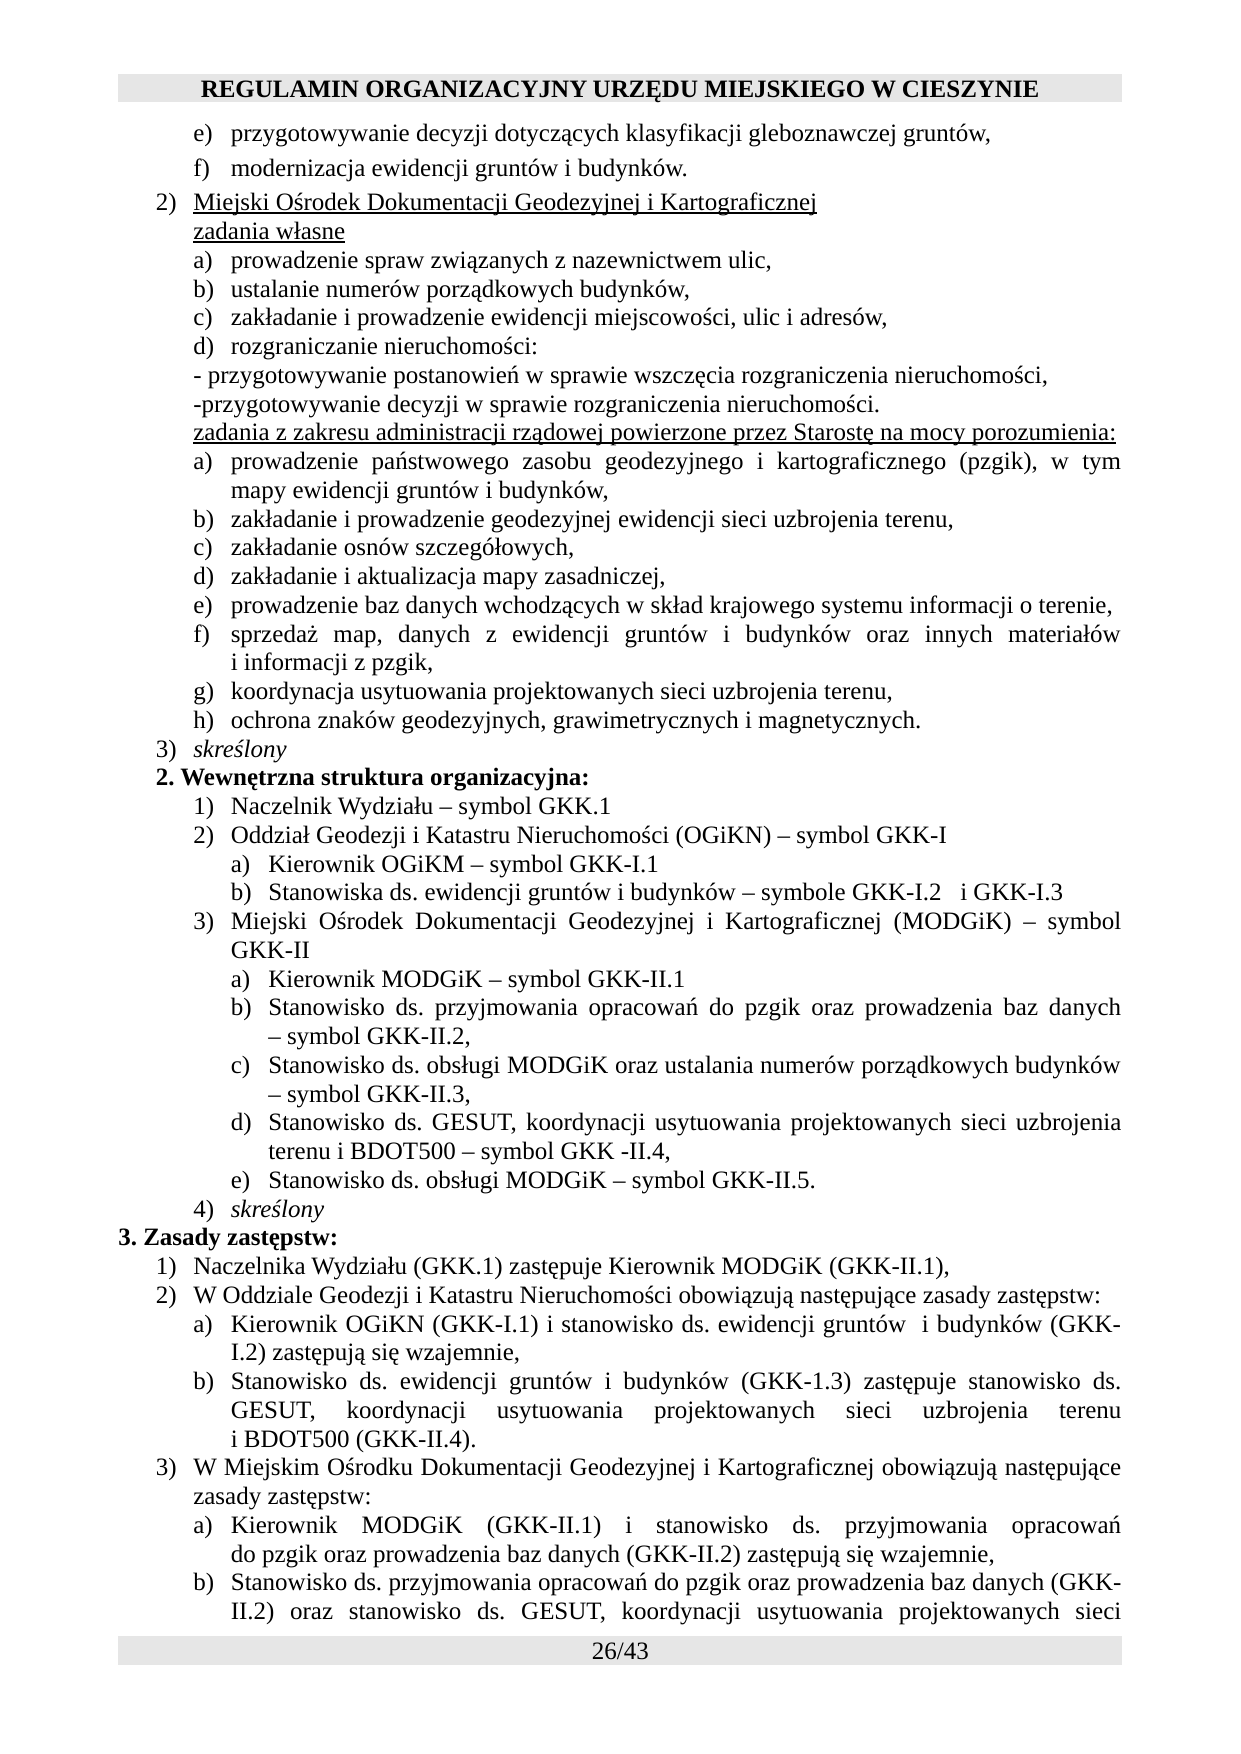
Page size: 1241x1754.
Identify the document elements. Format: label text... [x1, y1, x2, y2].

list zakładanie i prowadzenie geodezyjnej ewidencji sieci uzbrojenia terenu, [193, 504, 1122, 532]
list Kierownik OGiKN (GKK-I.1) i stanowisko ds. ewidencji gruntów i budynków (GKK-I.2) zastępują się wzajemnie, [193, 1309, 1122, 1366]
list rozgraniczanie nieruchomości: [193, 331, 1122, 360]
list ochrona znaków geodezyjnych, grawimetrycznych i magnetycznych. [193, 705, 1122, 734]
list Miejski Ośrodek Dokumentacji Geodezyjnej i Kartograficznej (MODGiK) – symbol GKK-II [193, 906, 1122, 964]
list zakładanie osnów szczegółowych, [193, 532, 1122, 561]
list Stanowisko ds. przyjmowania opracowań do pzgik oraz prowadzenia baz danych – symbol GKK-II.2, [231, 992, 1122, 1050]
list W Miejskim Ośrodku Dokumentacji Geodezyjnej i Kartograficznej obowiązują następujące zasady zastępstw: [156, 1452, 1122, 1510]
list prowadzenie państwowego zasobu geodezyjnego i kartograficznego (pzgik), w tym mapy ewidencji gruntów i budynków, [193, 446, 1122, 504]
list Stanowisko ds. obsługi MODGiK oraz ustalania numerów porządkowych budynków – symbol GKK-II.3, [231, 1050, 1122, 1107]
list ustalanie numerów porządkowych budynków, [193, 274, 1122, 302]
list sprzedaż map, danych z ewidencji gruntów i budynków oraz innych materiałów i informacji z pzgik, [193, 619, 1122, 676]
list prowadzenie baz danych wchodzących w skład krajowego systemu informacji o terenie, [193, 590, 1122, 619]
list Naczelnika Wydziału (GKK.1) zastępuje Kierownik MODGiK (GKK-II.1), [156, 1251, 1122, 1280]
list koordynacja usytuowania projektowanych sieci uzbrojenia terenu, [193, 676, 1122, 705]
text 2. Wewnętrzna struktura organizacyjna: [118, 762, 1122, 791]
list Stanowiska ds. ewidencji gruntów i budynków – symbole GKK-I.2 i GKK-I.3 [231, 877, 1122, 906]
list Stanowisko ds. przyjmowania opracowań do pzgik oraz prowadzenia baz danych (GKK-II.2) oraz stanowisko ds. GESUT, koordynacji usytuowania projektowanych sieci [193, 1567, 1122, 1625]
list modernizacja ewidencji gruntów i budynków. [193, 153, 1122, 181]
list Stanowisko ds. GESUT, koordynacji usytuowania projektowanych sieci uzbrojenia terenu i BDOT500 – symbol GKK -II.4, [231, 1107, 1122, 1165]
list przygotowywanie decyzji dotyczących klasyfikacji gleboznawczej gruntów, [193, 118, 1122, 147]
list skreślony [156, 734, 1122, 762]
list zadania własne [156, 216, 1122, 245]
list -przygotowywanie decyzji w sprawie rozgraniczenia nieruchomości. [156, 389, 1122, 417]
list Stanowisko ds. obsługi MODGiK – symbol GKK-II.5. [231, 1165, 1122, 1194]
list prowadzenie spraw związanych z nazewnictwem ulic, [193, 245, 1122, 274]
list skreślony [193, 1194, 1122, 1222]
list zadania z zakresu administracji rządowej powierzone przez Starostę na mocy porozumienia: [156, 417, 1122, 446]
list W Oddziale Geodezji i Katastru Nieruchomości obowiązują następujące zasady zastępstw: [156, 1280, 1122, 1309]
list Miejski Ośrodek Dokumentacji Geodezyjnej i Kartograficznej [156, 187, 1122, 216]
list zakładanie i aktualizacja mapy zasadniczej, [193, 561, 1122, 590]
list Stanowisko ds. ewidencji gruntów i budynków (GKK-1.3) zastępuje stanowisko ds. GESUT, koordynacji usytuowania projektowanych sieci uzbrojenia terenu i BDOT500 (GKK-II.4). [193, 1366, 1122, 1452]
text 3. Zasady zastępstw: [118, 1222, 1122, 1251]
list Kierownik MODGiK – symbol GKK-II.1 [231, 964, 1122, 992]
list - przygotowywanie postanowień w sprawie wszczęcia rozgraniczenia nieruchomości, [156, 360, 1122, 389]
list Oddział Geodezji i Katastru Nieruchomości (OGiKN) – symbol GKK-I [193, 820, 1122, 849]
list Kierownik MODGiK (GKK-II.1) i stanowisko ds. przyjmowania opracowań do pzgik oraz prowadzenia baz danych (GKK-II.2) zastępują się wzajemnie, [193, 1510, 1122, 1567]
list zakładanie i prowadzenie ewidencji miejscowości, ulic i adresów, [193, 302, 1122, 331]
list Kierownik OGiKM – symbol GKK-I.1 [231, 849, 1122, 877]
list Naczelnik Wydziału – symbol GKK.1 [193, 791, 1122, 820]
